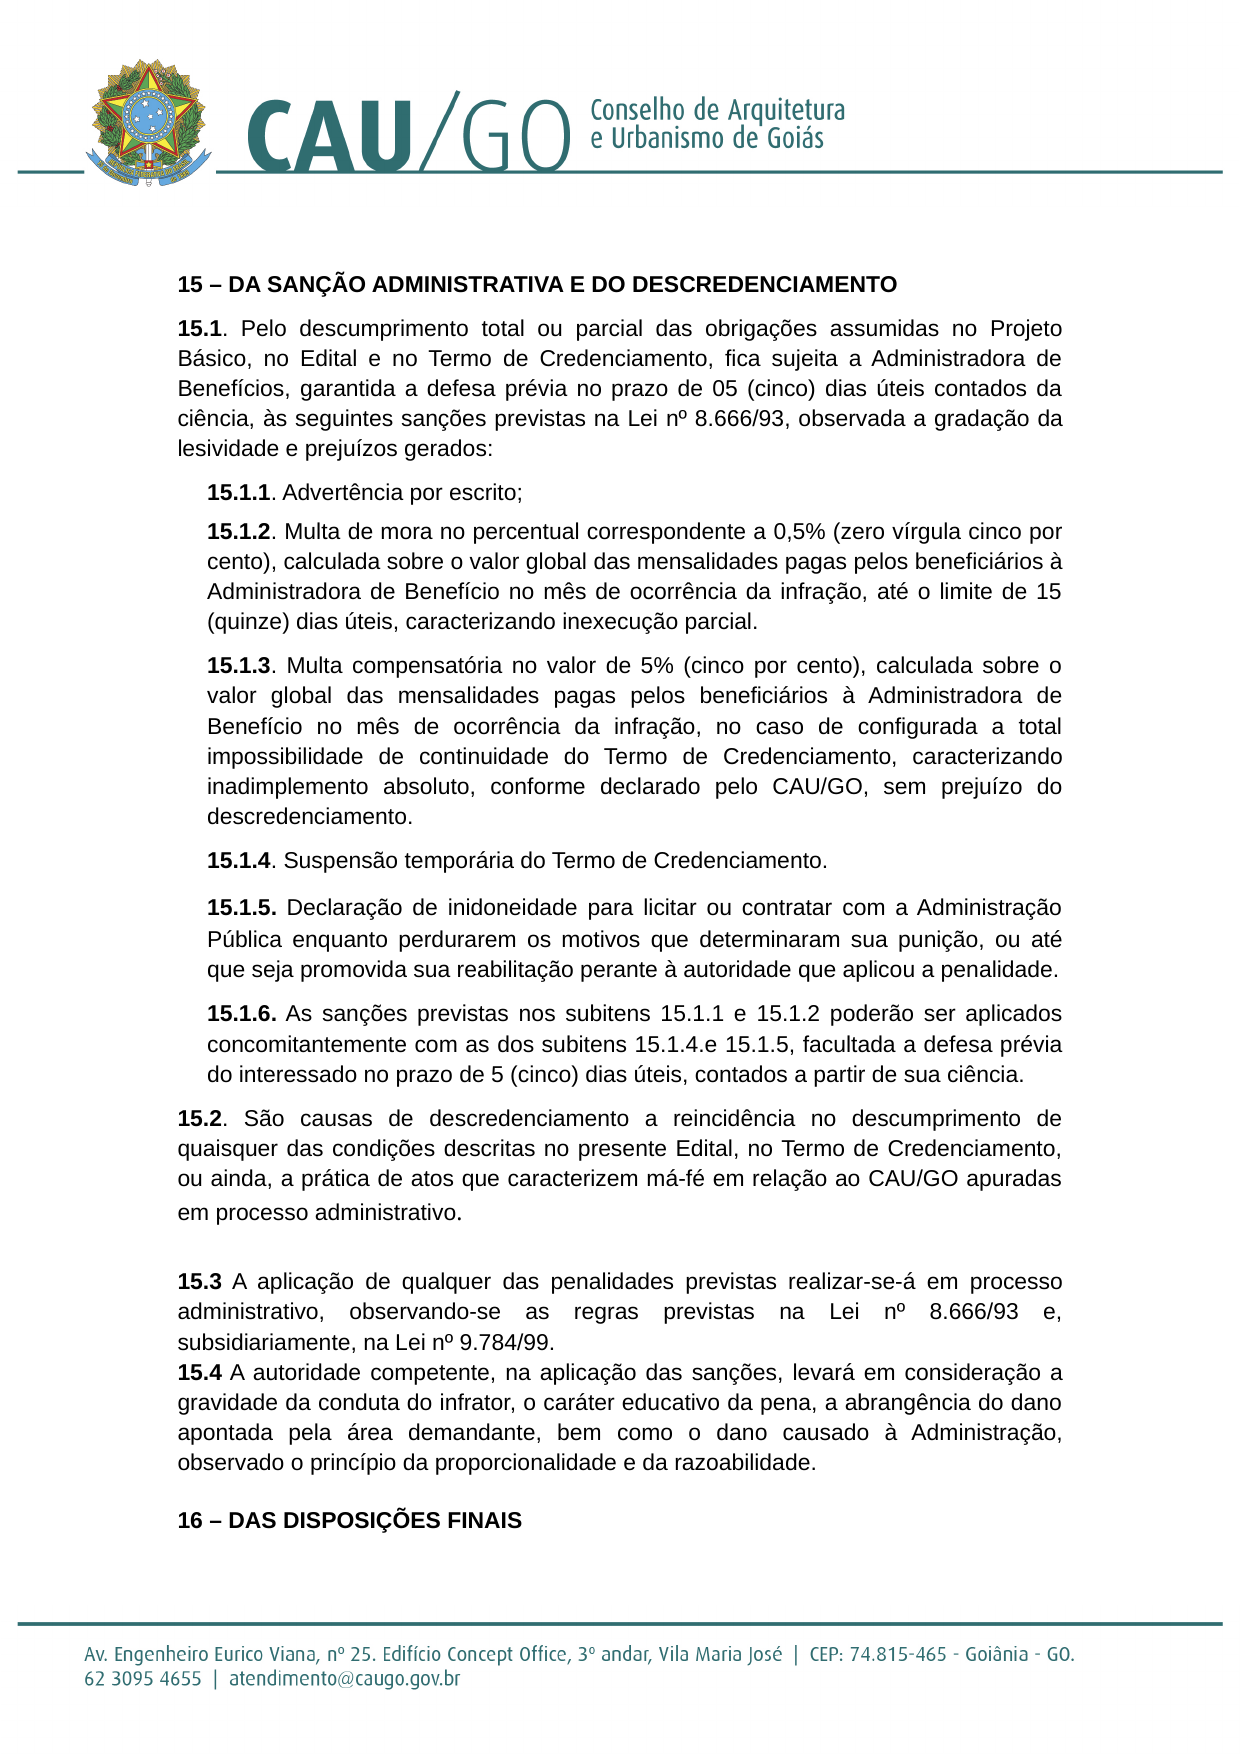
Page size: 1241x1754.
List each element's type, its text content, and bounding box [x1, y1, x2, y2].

text 15.2. São causas de descredenciamento a reincidência no descumprimento de quaisquer das condições descritas no presente Edital, no Termo de Credenciamento, ou ainda, a prática de atos que caracterizem má-fé em relação ao CAU/GO apuradas em processo administrativo. [177, 1105, 1063, 1227]
text 16 – DAS DISPOSIÇÕES FINAIS [177, 1507, 1063, 1533]
text 15.4 A autoridade competente, na aplicação das sanções, levará em consideração a gravidade da conduta do infrator, o caráter educativo da pena, a abrangência do dano apontada pela área demandante, bem como o dano causado à Administração, observado o princípio da proporcionalidade e da razoabilidade. [177, 1359, 1063, 1476]
text 15.1.2. Multa de mora no percentual correspondente a 0,5% (zero vírgula cinco por cento), calculada sobre o valor global das mensalidades pagas pelos beneficiários à Administradora de Benefício no mês de ocorrência da infração, até o limite de 15 (quinze) dias úteis, caracterizando inexecução parcial. [207, 518, 1063, 634]
text 15.1.5. Declaração de inidoneidade para licitar ou contratar com a Administração Pública enquanto perdurarem os motivos que determinaram sua punição, ou até que seja promovida sua reabilitação perante à autoridade que aplicou a penalidade. [207, 891, 1063, 983]
text 15.1.6. As sanções previstas nos subitens 15.1.1 e 15.1.2 poderão ser aplicados concomitantemente com as dos subitens 15.1.4.e 15.1.5, facultada a defesa prévia do interessado no prazo de 5 (cinco) dias úteis, contados a partir de sua ciência. [207, 1000, 1063, 1087]
text 15.1.4. Suspensão temporária do Termo de Credenciamento. [207, 847, 1063, 873]
text 15.3 A aplicação de qualquer das penalidades previstas realizar-se-á em processo administrativo, observando-se as regras previstas na Lei nº 8.666/93 e, subsidiariamente, na Lei nº 9.784/99. [177, 1268, 1063, 1355]
text 15.1.1. Advertência por escrito; [207, 479, 1063, 506]
text 15.1. Pelo descumprimento total ou parcial das obrigações assumidas no Projeto Básico, no Edital e no Termo de Credenciamento, fica sujeita a Administradora de Benefícios, garantida a defesa prévia no prazo de 05 (cinco) dias úteis contados da ciência, às seguintes sanções previstas na Lei nº 8.666/93, observada a gradação da lesividade e prejuízos gerados: [177, 314, 1063, 462]
text 15.1.3. Multa compensatória no valor de 5% (cinco por cento), calculada sobre o valor global das mensalidades pagas pelos beneficiários à Administradora de Benefício no mês de ocorrência da infração, no caso de configurada a total impossibilidade de continuidade do Termo de Credenciamento, caracterizando inadimplemento absoluto, conforme declarado pelo CAU/GO, sem prejuízo do descredenciamento. [207, 652, 1063, 829]
text 15 – DA SANÇÃO ADMINISTRATIVA E DO DESCREDENCIAMENTO [177, 271, 1063, 297]
